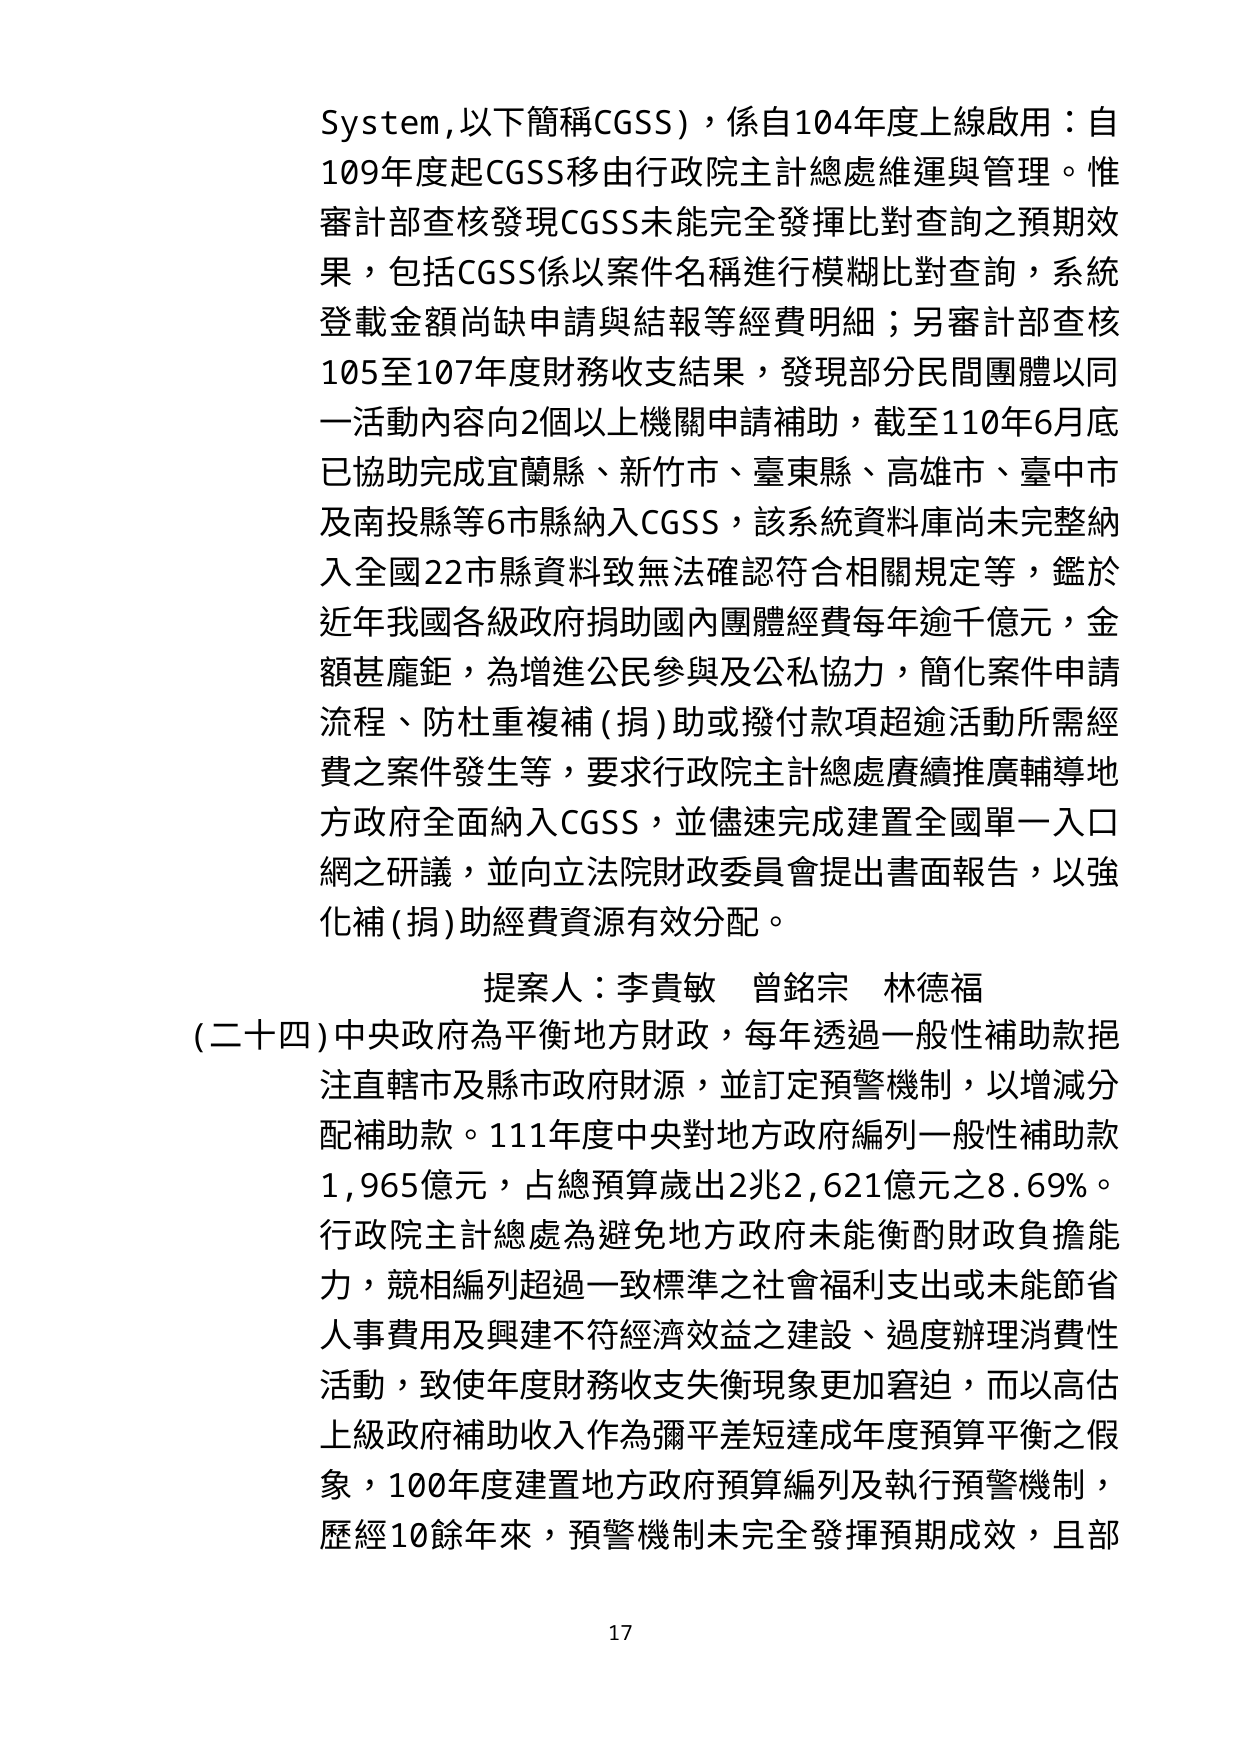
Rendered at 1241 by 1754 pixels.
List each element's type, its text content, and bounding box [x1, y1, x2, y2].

text System,以下簡稱CGSS)，係自104年度上線啟用：自109年度起CGSS移由行政院主計總處維運與管理。惟審計部查核發現CGSS未能完全發揮比對查詢之預期效果，包括CGSS係以案件名稱進行模糊比對查詢，系統登載金額尚缺申請與結報等經費明細；另審計部查核105至107年度財務收支結果，發現部分民間團體以同一活動內容向2個以上機關申請補助，截至110年6月底已協助完成宜蘭縣、新竹市、臺東縣、高雄市、臺中市及南投縣等6市縣納入CGSS，該系統資料庫尚未完整納入全國22市縣資料致無法確認符合相關規定等，鑑於近年我國各級政府捐助國內團體經費每年逾千億元，金額甚龐鉅，為增進公民參與及公私協力，簡化案件申請流程、防杜重複補(捐)助或撥付款項超逾活動所需經費之案件發生等，要求行政院主計總處賡續推廣輔導地方政府全面納入CGSS，並儘速完成建置全國單一入口網之研議，並向立法院財政委員會提出書面報告，以強化補(捐)助經費資源有效分配。 [120, 94, 1120, 944]
text (二十四)中央政府為平衡地方財政，每年透過一般性補助款挹注直轄市及縣市政府財源，並訂定預警機制，以增減分配補助款。111年度中央對地方政府編列一般性補助款1,965億元，占總預算歲出2兆2,621億元之8.69%。行政院主計總處為避免地方政府未能衡酌財政負擔能力，競相編列超過一致標準之社會福利支出或未能節省人事費用及興建不符經濟效益之建設、過度辦理消費性活動，致使年度財務收支失衡現象更加窘迫，而以高估上級政府補助收入作為彌平差短達成年度預算平衡之假象，100年度建置地方政府預算編列及執行預警機制，歷經10餘年來，預警機制未完全發揮預期成效，且部 [120, 1007, 1120, 1557]
text 提案人：李貴敏 曾銘宗 林德福 [261, 944, 1120, 1007]
